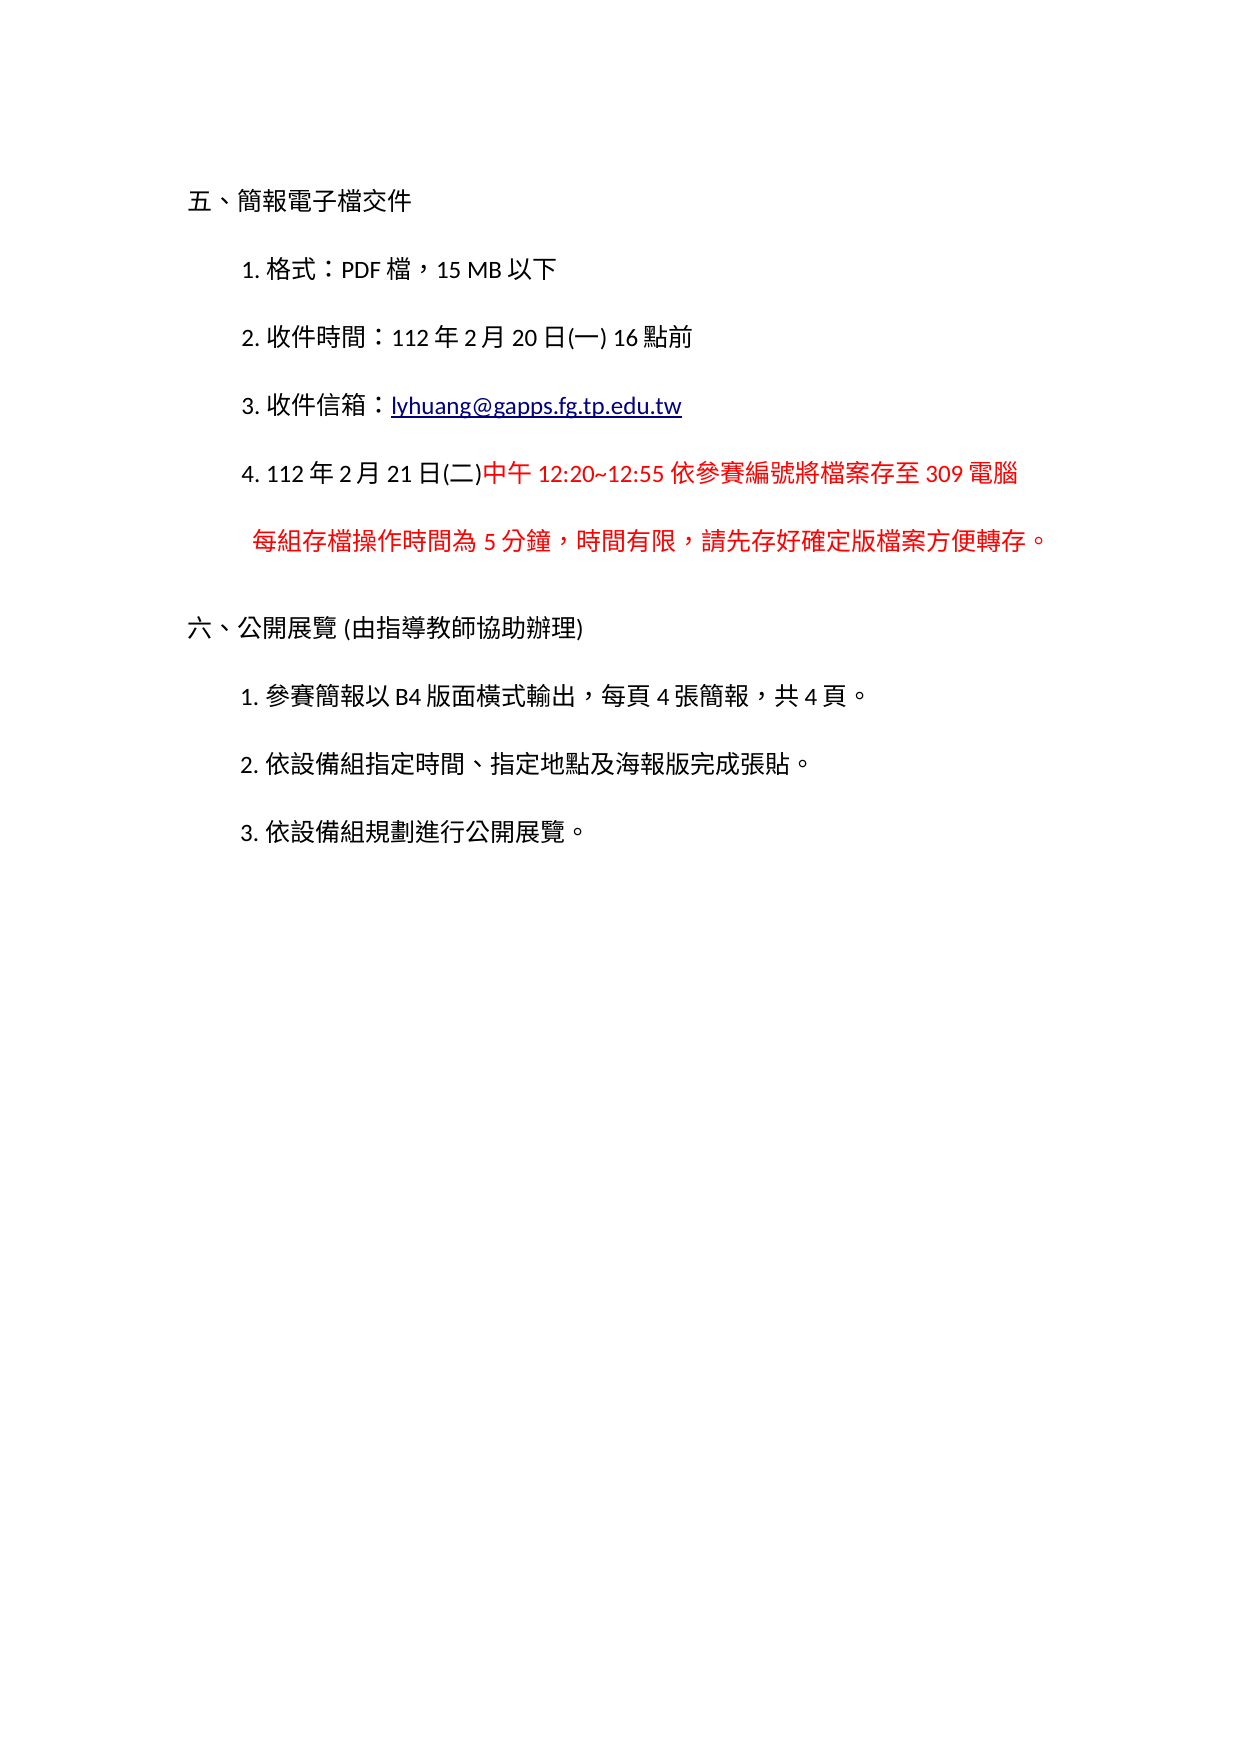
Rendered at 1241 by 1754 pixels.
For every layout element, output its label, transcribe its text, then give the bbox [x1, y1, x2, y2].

text 1. 參賽簡報以B4 版面橫式輸出，每頁4張簡報，共4頁。 [187, 653, 1053, 715]
text 每組存檔操作時間為 5 分鐘，時間有限，請先存好確定版檔案方便轉存。 [187, 498, 1053, 560]
text 4. 112年2月21日(二)中午12:20~12:55 依參賽編號將檔案存至309電腦 [187, 430, 1053, 492]
text 3. 收件信箱：lyhuang@gapps.fg.tp.edu.tw [187, 362, 1053, 424]
text 3. 依設備組規劃進行公開展覽。 [187, 788, 1053, 851]
text 2. 依設備組指定時間、指定地點及海報版完成張貼。 [187, 721, 1053, 783]
text 五、簡報電子檔交件 [187, 158, 1053, 221]
text 六、公開展覽 (由指導教師協助辦理) [187, 585, 1053, 647]
text 2. 收件時間：112年2月20日(一) 16點前 [187, 294, 1053, 357]
text 1. 格式：PDF檔，15 MB 以下 [187, 226, 1053, 289]
